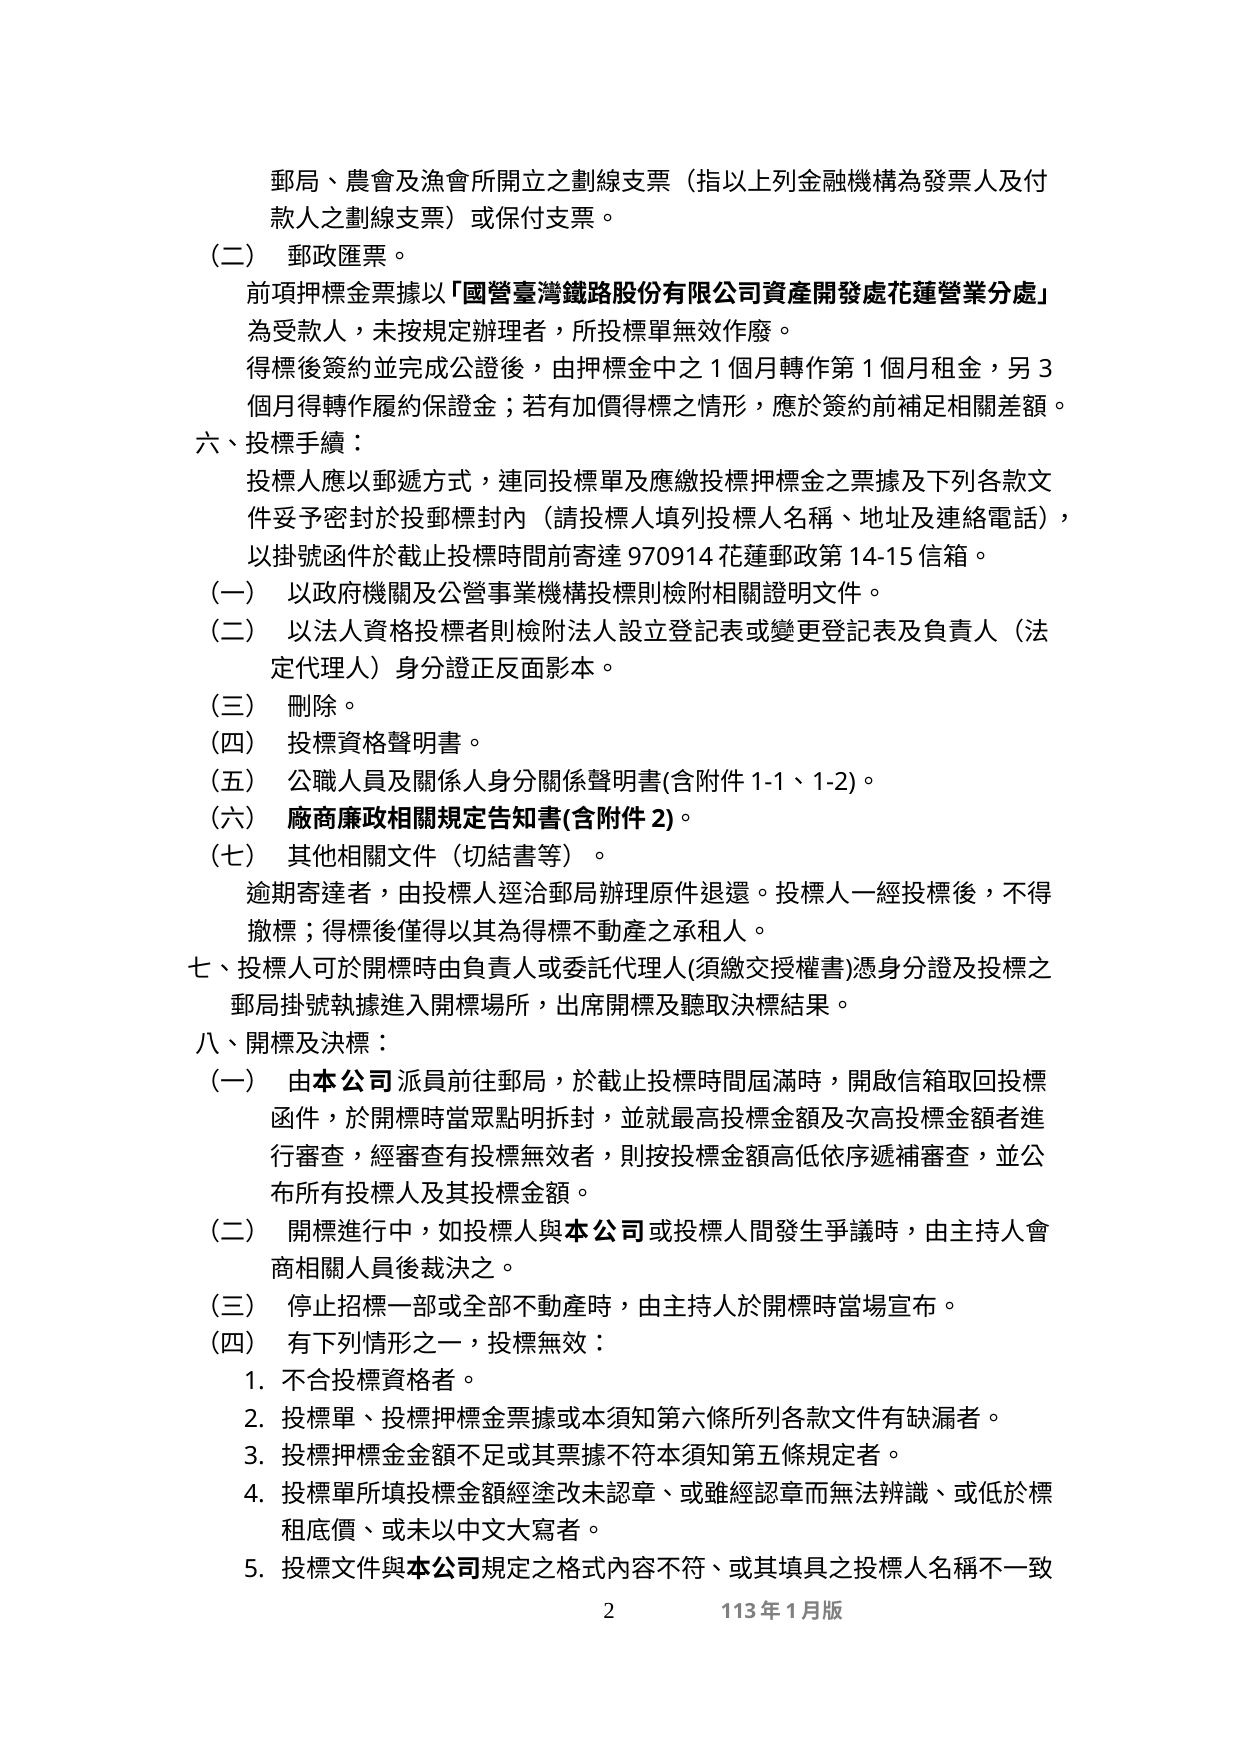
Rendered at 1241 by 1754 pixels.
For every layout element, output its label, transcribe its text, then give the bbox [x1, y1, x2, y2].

text 逾期寄達者，由投標人逕洽郵局辦理原件退還。投標人一經投標後，不得撤標；得標後僅得以其為得標不動產之承租人。 [246, 872, 1053, 947]
list 投標資格聲明書。 [195, 722, 1051, 760]
list 投標單所填投標金額經塗改未認章、或雖經認章而無法辨識、或低於標租底價、或未以中文大寫者。 [244, 1472, 1053, 1547]
list 由本公司派員前往郵局，於截止投標時間屆滿時，開啟信箱取回投標函件，於開標時當眾點明拆封，並就最高投標金額及次高投標金額者進行審查，經審查有投標無效者，則按投標金額高低依序遞補審查，並公布所有投標人及其投標金額。 [195, 1060, 1051, 1210]
list 郵政匯票。 [195, 235, 1051, 272]
list 郵局、農會及漁會所開立之劃線支票（指以上列金融機構為發票人及付款人之劃線支票）或保付支票。 [195, 160, 1051, 235]
list 投標文件與本公司規定之格式內容不符、或其填具之投標人名稱不一致者。 [244, 1547, 1053, 1585]
list 以政府機關及公營事業機構投標則檢附相關證明文件。 [195, 572, 1051, 610]
text 八、開標及決標： [195, 1022, 1053, 1060]
list 公職人員及關係人身分關係聲明書(含附件1-1、1-2)。 [195, 760, 1051, 797]
text 六、投標手續： [195, 422, 1053, 460]
text 得標後簽約並完成公證後，由押標金中之1個月轉作第1個月租金，另3個月得轉作履約保證金；若有加價得標之情形，應於簽約前補足相關差額。 [246, 347, 1053, 422]
text 前項押標金票據以「國營臺灣鐵路股份有限公司資產開發處花蓮營業分處」為受款人，未按規定辦理者，所投標單無效作廢。 [246, 272, 1053, 347]
list 開標進行中，如投標人與本公司或投標人間發生爭議時，由主持人會商相關人員後裁決之。 [195, 1210, 1051, 1285]
list 廠商廉政相關規定告知書(含附件2)。 [195, 797, 1051, 835]
text 投標人應以郵遞方式，連同投標單及應繳投標押標金之票據及下列各款文件妥予密封於投郵標封內（請投標人填列投標人名稱、地址及連絡電話），以掛號函件於截止投標時間前寄達970914花蓮郵政第14-15信箱。 [246, 460, 1053, 572]
text 七、投標人可於開標時由負責人或委託代理人(須繳交授權書)憑身分證及投標之郵局掛號執據進入開標場所，出席開標及聽取決標結果。 [187, 947, 1053, 1022]
list 投標單、投標押標金票據或本須知第六條所列各款文件有缺漏者。 [244, 1397, 1053, 1435]
list 有下列情形之一，投標無效： [195, 1322, 1051, 1360]
list 投標押標金金額不足或其票據不符本須知第五條規定者。 [244, 1435, 1053, 1472]
list 以法人資格投標者則檢附法人設立登記表或變更登記表及負責人（法定代理人）身分證正反面影本。 [195, 610, 1051, 685]
list 不合投標資格者。 [244, 1360, 1053, 1397]
list 停止招標一部或全部不動產時，由主持人於開標時當場宣布。 [195, 1285, 1051, 1322]
list 刪除。 [195, 685, 1051, 722]
list 其他相關文件（切結書等）。 [195, 835, 1051, 872]
